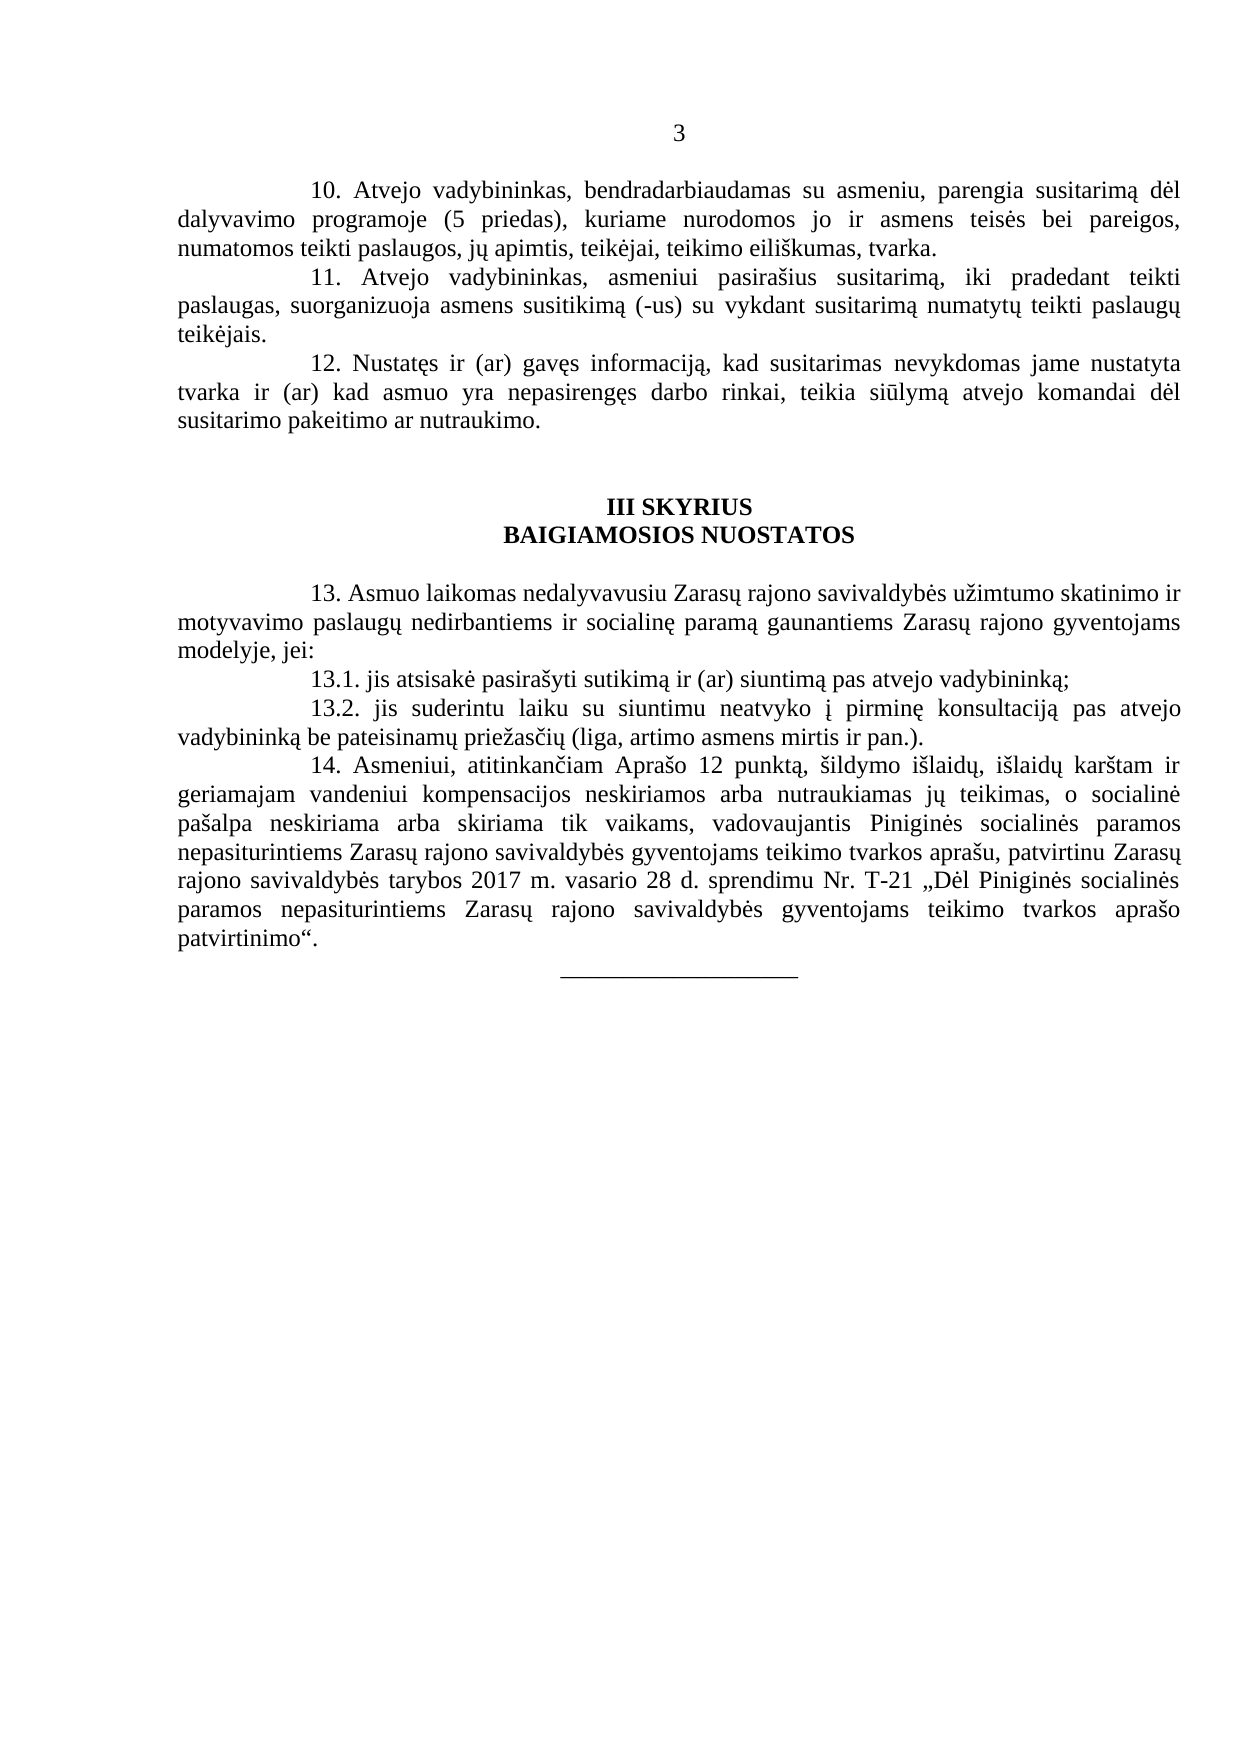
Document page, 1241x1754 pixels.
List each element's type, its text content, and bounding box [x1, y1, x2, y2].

text 13. Asmuo laikomas nedalyvavusiu Zarasų rajono savivaldybės užimtumo skatinimo ir motyvavimo paslaugų nedirbantiems ir socialinę paramą gaunantiems Zarasų rajono gyventojams modelyje, jei: [177, 578, 1181, 664]
text ___________________ [177, 952, 1181, 981]
text 10. Atvejo vadybininkas, bendradarbiaudamas su asmeniu, parengia susitarimą dėl dalyvavimo programoje (5 priedas), kuriame nurodomos jo ir asmens teisės bei pareigos, numatomos teikti paslaugos, jų apimtis, teikėjai, teikimo eiliškumas, tvarka. [177, 176, 1181, 262]
text 13.2. jis suderintu laiku su siuntimu neatvyko į pirminę konsultaciją pas atvejo vadybininką be pateisinamų priežasčių (liga, artimo asmens mirtis ir pan.). [177, 693, 1181, 751]
text 13.1. jis atsisakė pasirašyti sutikimą ir (ar) siuntimą pas atvejo vadybininką; [177, 664, 1181, 693]
text 11. Atvejo vadybininkas, asmeniui pasirašius susitarimą, iki pradedant teikti paslaugas, suorganizuoja asmens susitikimą (-us) su vykdant susitarimą numatytų teikti paslaugų teikėjais. [177, 262, 1181, 348]
text BAIGIAMOSIOS NUOSTATOS [177, 521, 1181, 549]
text 12. Nustatęs ir (ar) gavęs informaciją, kad susitarimas nevykdomas jame nustatyta tvarka ir (ar) kad asmuo yra nepasirengęs darbo rinkai, teikia siūlymą atvejo komandai dėl susitarimo pakeitimo ar nutraukimo. [177, 348, 1181, 434]
text 14. Asmeniui, atitinkančiam Aprašo 12 punktą, šildymo išlaidų, išlaidų karštam ir geriamajam vandeniui kompensacijos neskiriamos arba nutraukiamas jų teikimas, o socialinė pašalpa neskiriama arba skiriama tik vaikams, vadovaujantis Piniginės socialinės paramos nepasiturintiems Zarasų rajono savivaldybės gyventojams teikimo tvarkos aprašu, patvirtinu Zarasų rajono savivaldybės tarybos 2017 m. vasario 28 d. sprendimu Nr. T-21 „Dėl Piniginės socialinės paramos nepasiturintiems Zarasų rajono savivaldybės gyventojams teikimo tvarkos aprašo patvirtinimo“. [177, 751, 1181, 952]
text III SKYRIUS [177, 492, 1181, 521]
